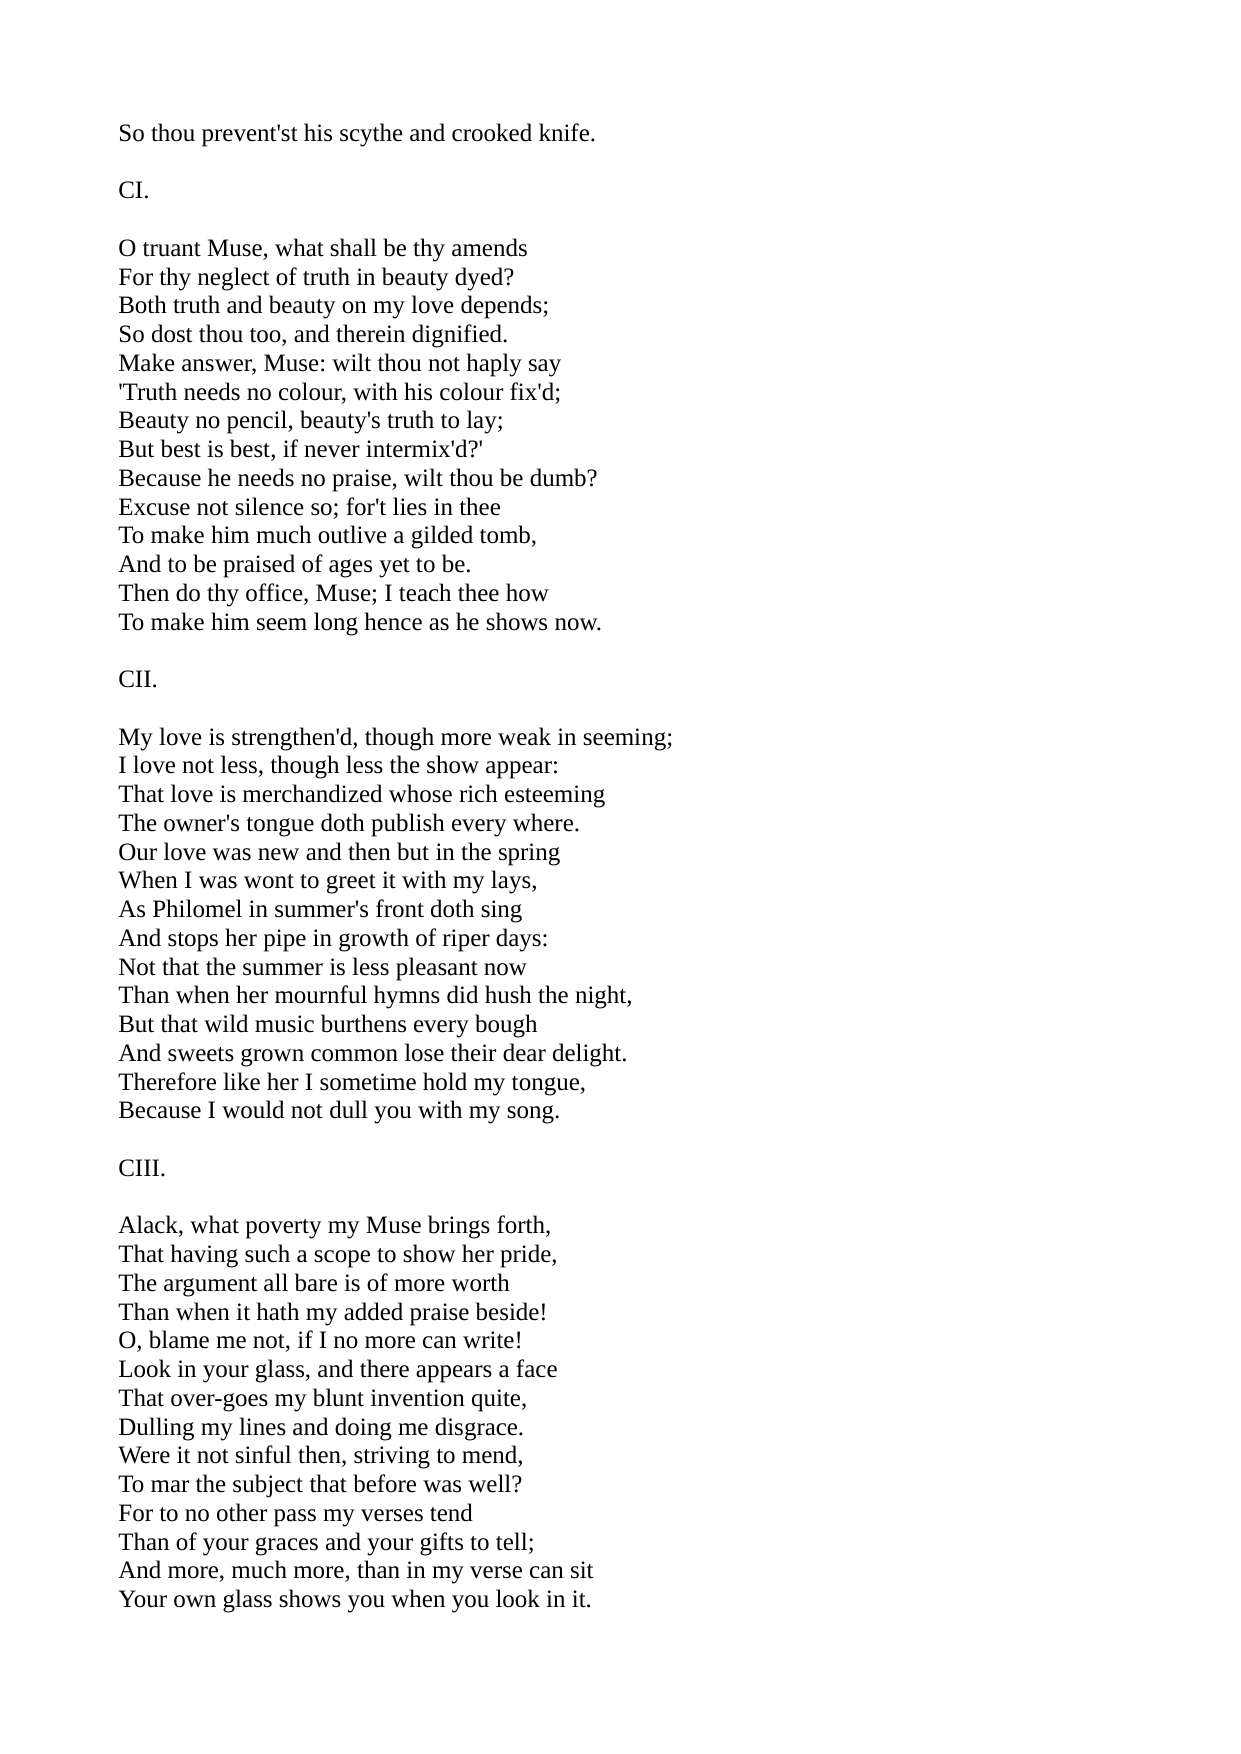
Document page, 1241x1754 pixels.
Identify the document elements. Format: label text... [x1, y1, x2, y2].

text So thou prevent'st his scythe and crooked knife. CI. O truant Muse, what shall be thy amends For thy neglect of truth in beauty dyed? Both truth and beauty on my love depends; So dost thou too, and therein dignified. Make answer, Muse: wilt thou not haply say 'Truth needs no colour, with his colour fix'd; Beauty no pencil, beauty's truth to lay; But best is best, if never intermix'd?' Because he needs no praise, wilt thou be dumb? Excuse not silence so; for't lies in thee To make him much outlive a gilded tomb, And to be praised of ages yet to be. Then do thy office, Muse; I teach thee how To make him seem long hence as he shows now. CII. My love is strengthen'd, though more weak in seeming; I love not less, though less the show appear: That love is merchandized whose rich esteeming The owner's tongue doth publish every where. Our love was new and then but in the spring When I was wont to greet it with my lays, As Philomel in summer's front doth sing And stops her pipe in growth of riper days: Not that the summer is less pleasant now Than when her mournful hymns did hush the night, But that wild music burthens every bough And sweets grown common lose their dear delight. Therefore like her I sometime hold my tongue, Because I would not dull you with my song. CIII. Alack, what poverty my Muse brings forth, That having such a scope to show her pride, The argument all bare is of more worth Than when it hath my added praise beside! O, blame me not, if I no more can write! Look in your glass, and there appears a face That over-goes my blunt invention quite, Dulling my lines and doing me disgrace. Were it not sinful then, striving to mend, To mar the subject that before was well? For to no other pass my verses tend Than of your graces and your gifts to tell; And more, much more, than in my verse can sit Your own glass shows you when you look in it. [118, 118, 1122, 1613]
